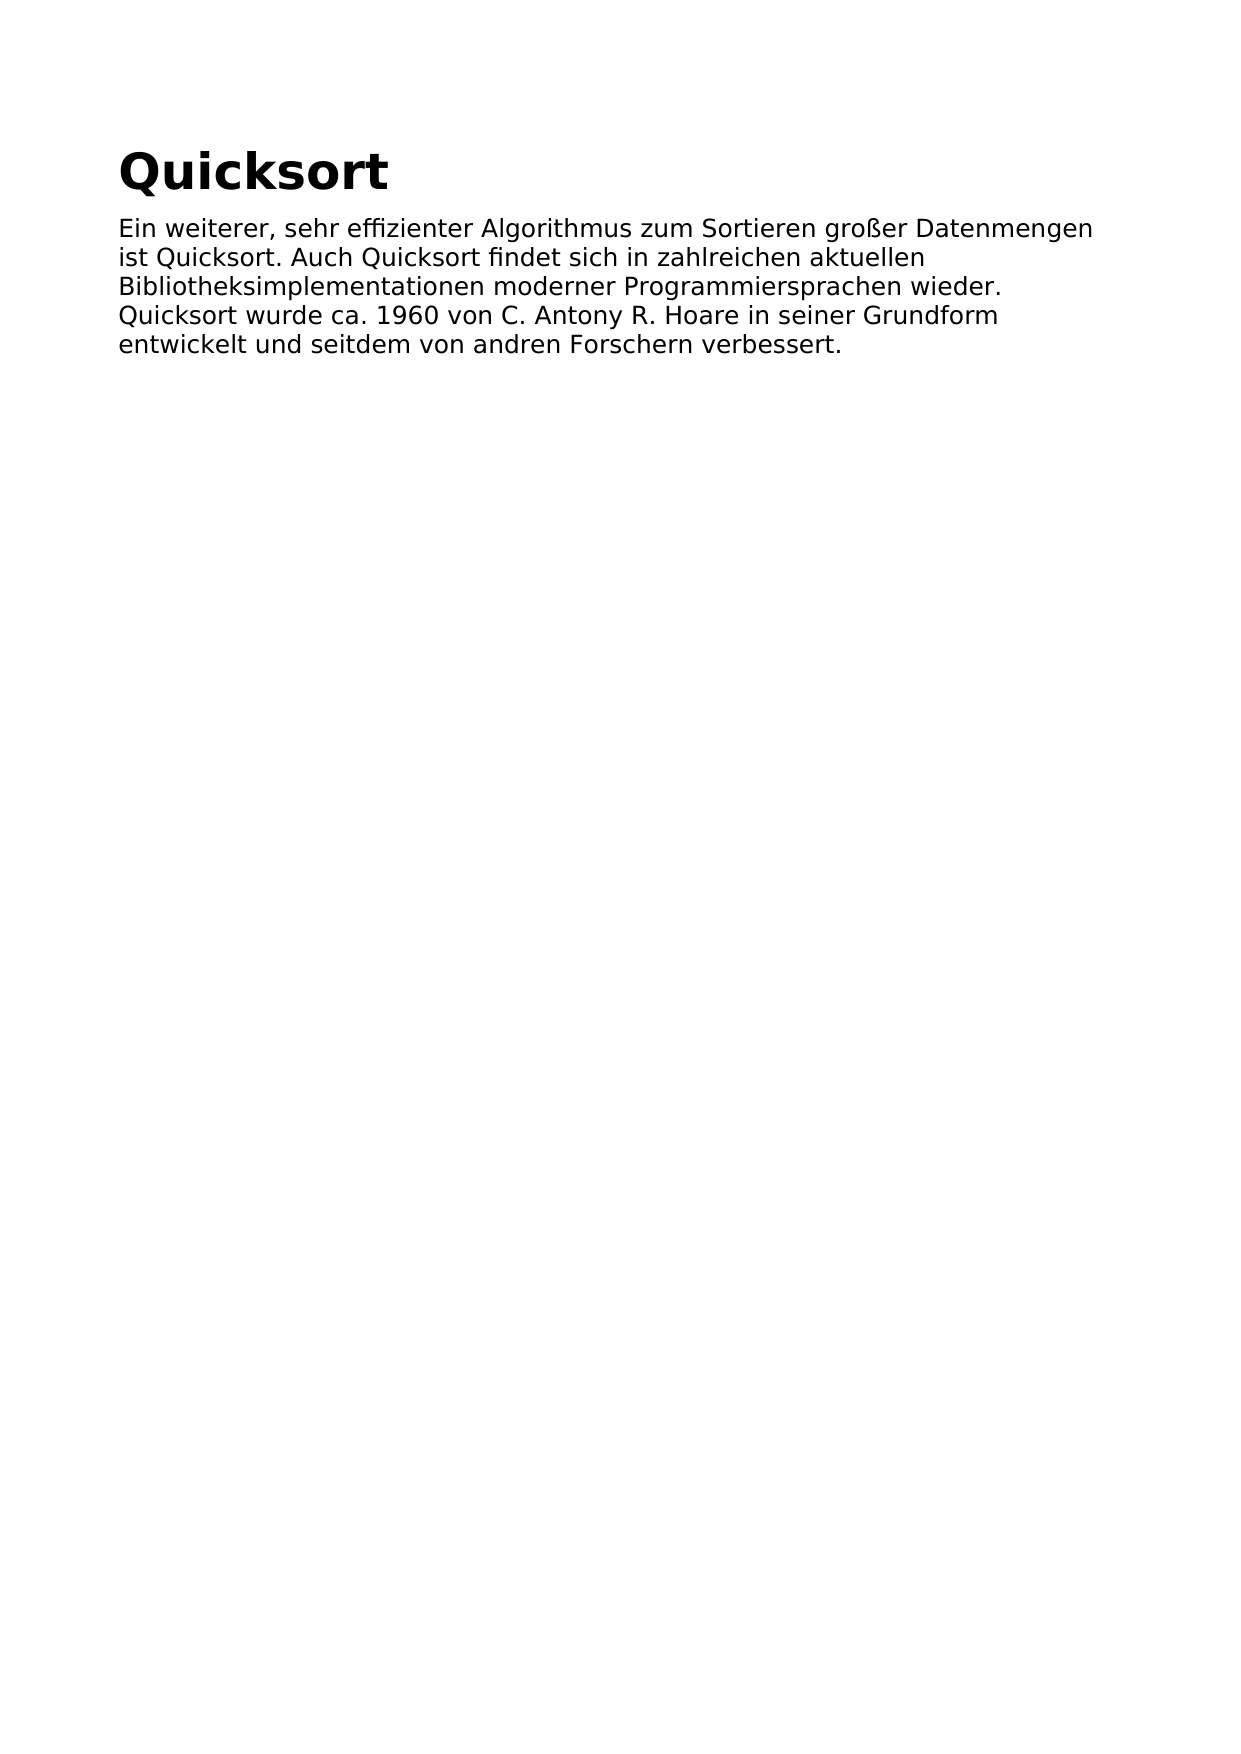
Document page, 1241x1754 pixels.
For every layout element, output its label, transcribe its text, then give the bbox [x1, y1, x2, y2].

subtitle Quicksort [118, 143, 1122, 201]
text Ein weiterer, sehr effizienter Algorithmus zum Sortieren großer Datenmengen ist Quicksort. Auch Quicksort findet sich in zahlreichen aktuellen Bibliotheksimplementationen moderner Programmiersprachen wieder. Quicksort wurde ca. 1960 von C. Antony R. Hoare in seiner Grundform entwickelt und seitdem von andren Forschern verbessert. [118, 214, 1122, 360]
